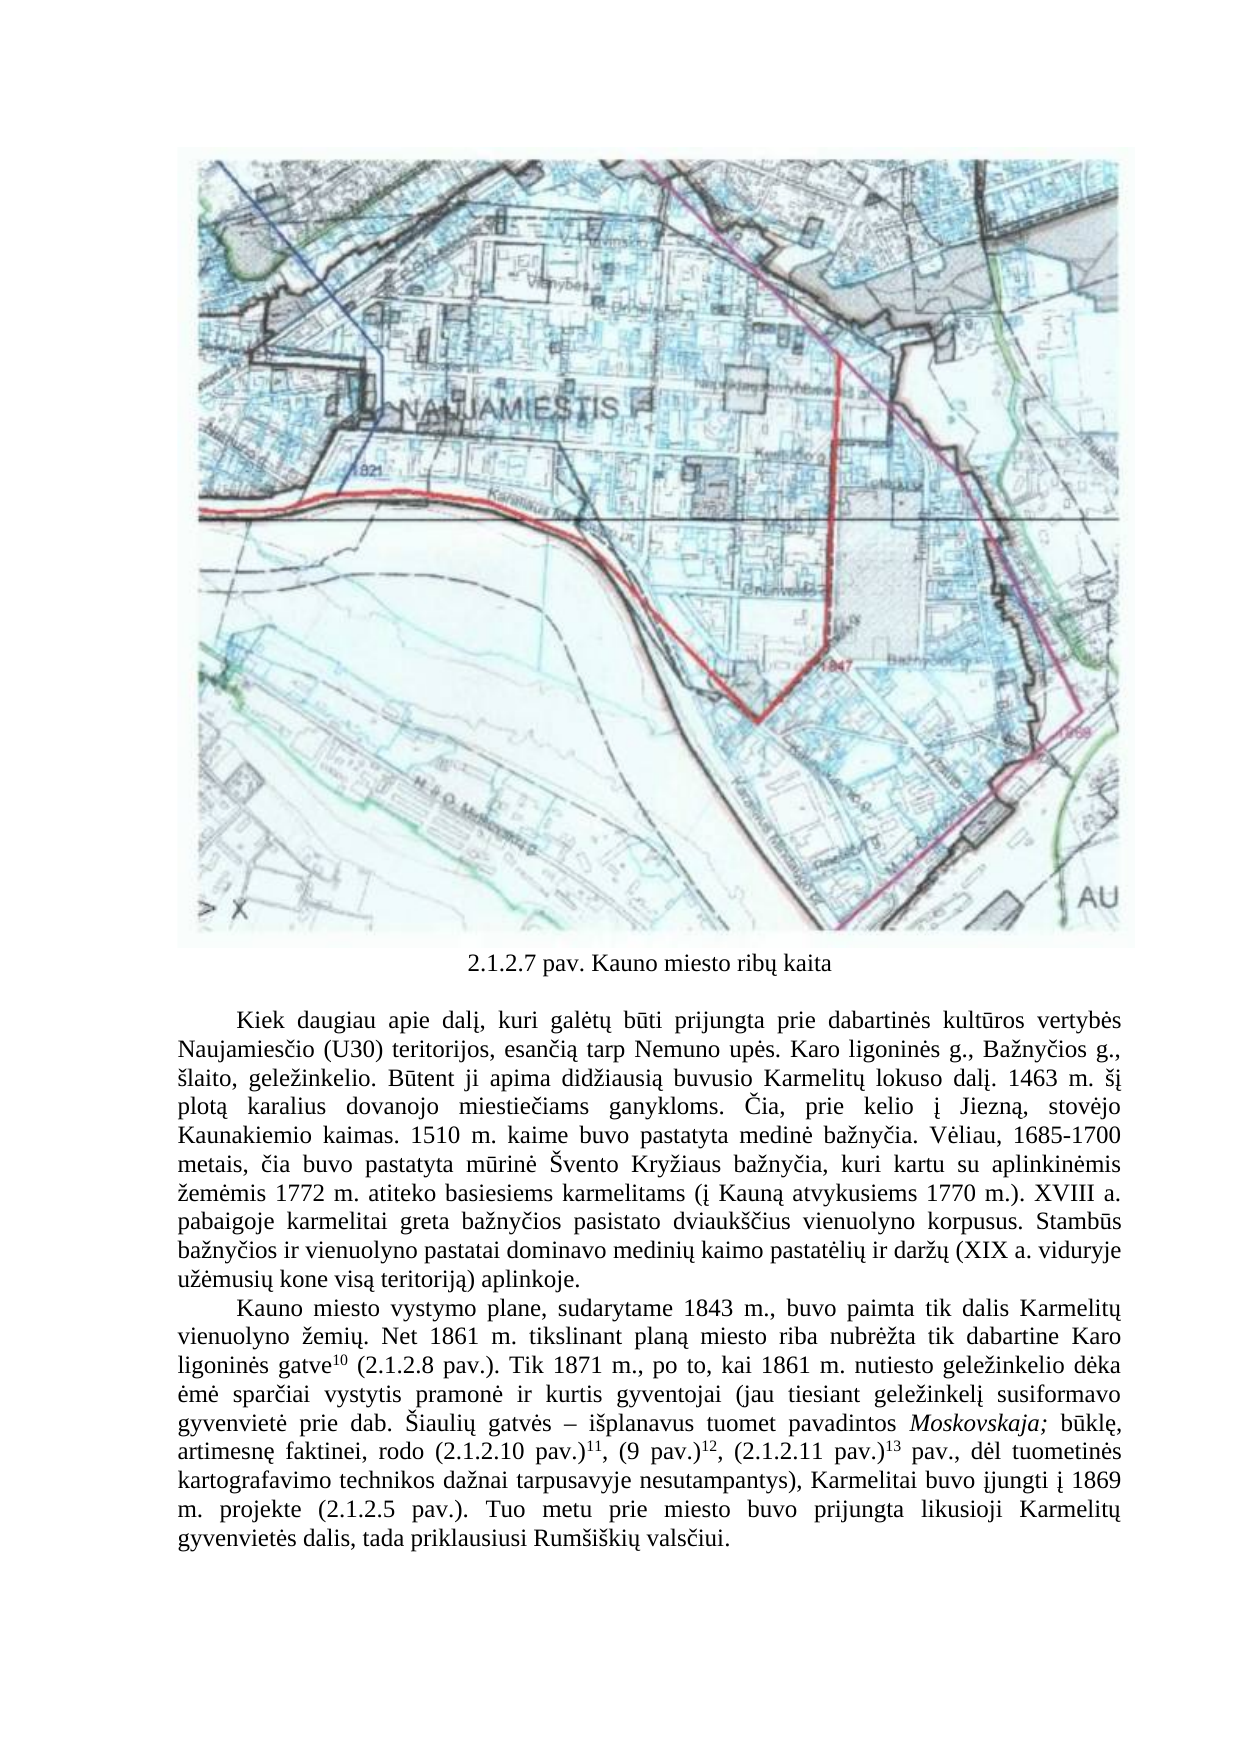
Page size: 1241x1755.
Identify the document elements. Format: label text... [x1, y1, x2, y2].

text Kauno miesto vystymo plane, sudarytame 1843 m., buvo paimta tik dalis Karmelitų vienuolyno žemių. Net 1861 m. tikslinant planą miesto riba nubrėžta tik dabartine Karo ligoninės gatve10 (2.1.2.8 pav.). Tik 1871 m., po to, kai 1861 m. nutiesto geležinkelio dėka ėmė sparčiai vystytis pramonė ir kurtis gyventojai (jau tiesiant geležinkelį susiformavo gyvenvietė prie dab. Šiaulių gatvės – išplanavus tuomet pavadintos Moskovskaja; būklę, artimesnę faktinei, rodo (2.1.2.10 pav.)11, (9 pav.)12, (2.1.2.11 pav.)13 pav., dėl tuometinės kartografavimo technikos dažnai tarpusavyje nesutampantys), Karmelitai buvo įjungti į 1869 m. projekte (2.1.2.5 pav.). Tuo metu prie miesto buvo prijungta likusioji Karmelitų gyvenvietės dalis, tada priklausiusi Rumšiškių valsčiui. [177, 1293, 1122, 1551]
text 2.1.2.7 pav. Kauno miesto ribų kaita [177, 948, 1122, 976]
text Kiek daugiau apie dalį, kuri galėtų būti prijungta prie dabartinės kultūros vertybės Naujamiesčio (U30) teritorijos, esančią tarp Nemuno upės. Karo ligoninės g., Bažnyčios g., šlaito, geležinkelio. Būtent ji apima didžiausią buvusio Karmelitų lokuso dalį. 1463 m. šį plotą karalius dovanojo miestiečiams ganykloms. Čia, prie kelio į Jiezną, stovėjo Kaunakiemio kaimas. 1510 m. kaime buvo pastatyta medinė bažnyčia. Vėliau, 1685-1700 metais, čia buvo pastatyta mūrinė Švento Kryžiaus bažnyčia, kuri kartu su aplinkinėmis žemėmis 1772 m. atiteko basiesiems karmelitams (į Kauną atvykusiems 1770 m.). XVIII a. pabaigoje karmelitai greta bažnyčios pasistato dviaukščius vienuolyno korpusus. Stambūs bažnyčios ir vienuolyno pastatai dominavo medinių kaimo pastatėlių ir daržų (XIX a. viduryje užėmusių kone visą teritoriją) aplinkoje. [177, 1005, 1122, 1293]
